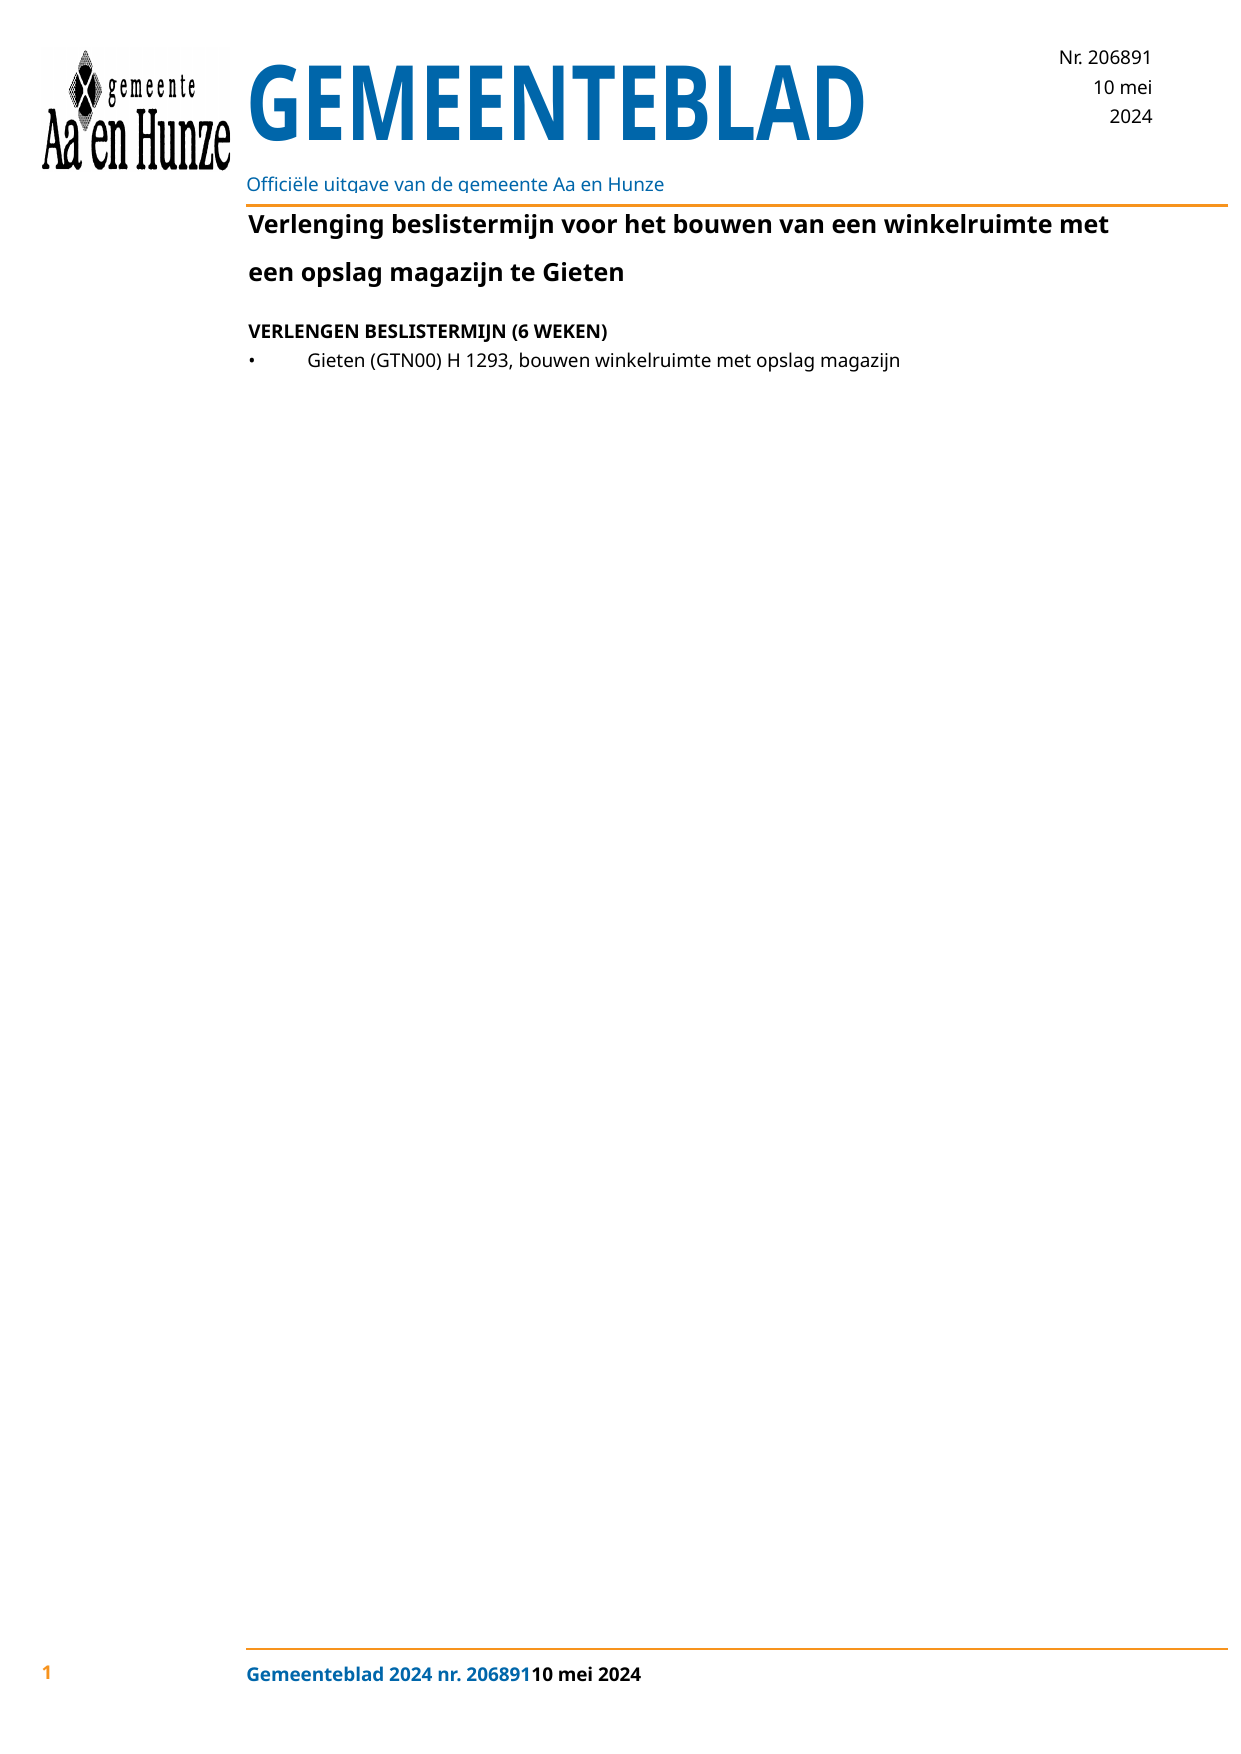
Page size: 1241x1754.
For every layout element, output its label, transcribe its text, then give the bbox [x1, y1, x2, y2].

text Verlenging beslistermijn voor het bouwen van een winkelruimte met een opslag magazijn te Gieten [248, 207, 1152, 288]
list Gieten (GTN00) H 1293, bouwen winkelruimte met opslag magazijn [248, 347, 1152, 373]
picture [41, 47, 231, 172]
text VERLENGEN BESLISTERMIJN (6 WEKEN) [248, 318, 1152, 344]
